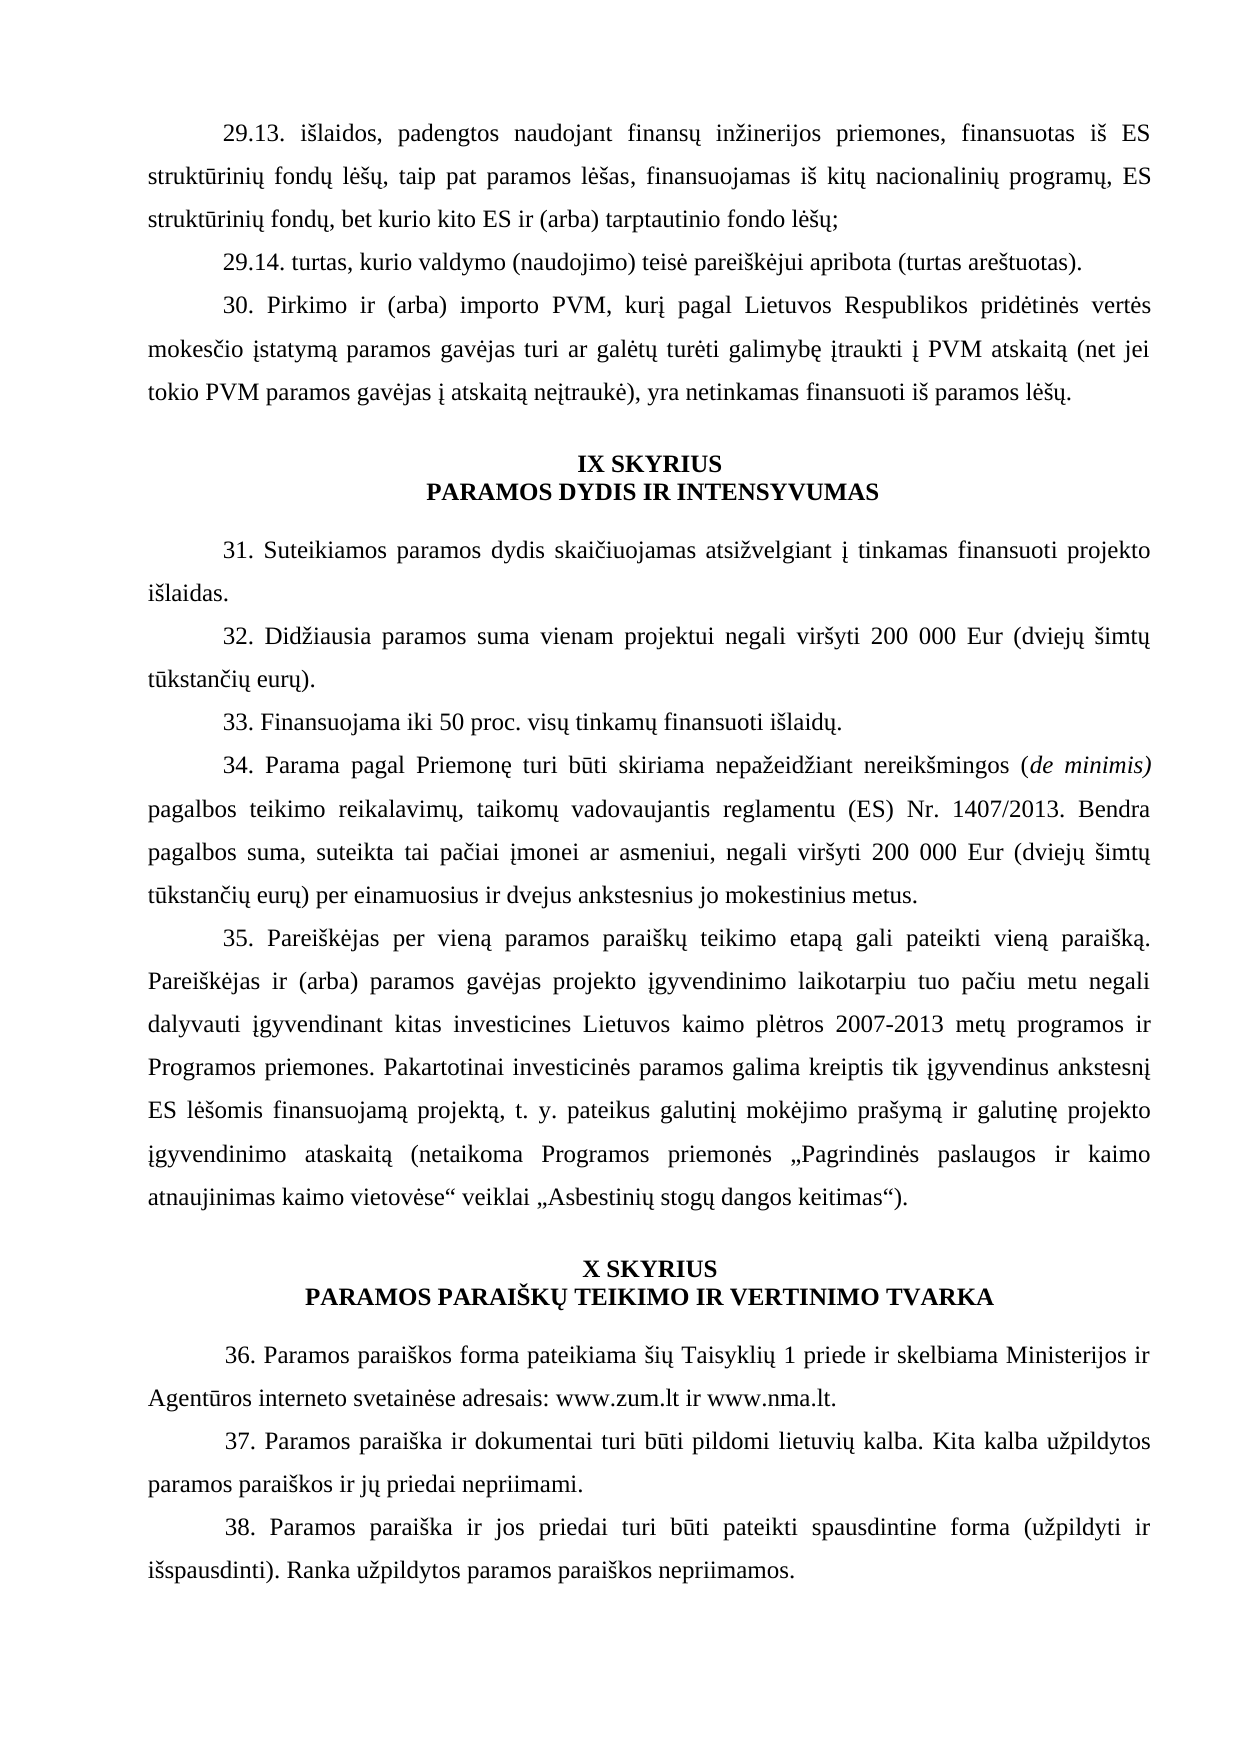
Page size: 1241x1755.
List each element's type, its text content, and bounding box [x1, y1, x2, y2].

text 30. Pirkimo ir (arba) importo PVM, kurį pagal Lietuvos Respublikos pridėtinės vertės mokesčio įstatymą paramos gavėjas turi ar galėtų turėti galimybę įtraukti į PVM atskaitą (net jei tokio PVM paramos gavėjas į atskaitą neįtraukė), yra netinkamas finansuoti iš paramos lėšų. [148, 291, 1152, 406]
text IX SKYRIUS [148, 449, 1152, 477]
text 37. Paramos paraiška ir dokumentai turi būti pildomi lietuvių kalba. Kita kalba užpildytos paramos paraiškos ir jų priedai nepriimami. [148, 1426, 1152, 1498]
text 32. Didžiausia paramos suma vienam projektui negali viršyti 200 000 Eur (dviejų šimtų tūkstančių eurų). [148, 621, 1152, 693]
text 34. Parama pagal Priemonę turi būti skiriama nepažeidžiant nereikšmingos (de minimis) pagalbos teikimo reikalavimų, taikomų vadovaujantis reglamentu (ES) Nr. 1407/2013. Bendra pagalbos suma, suteikta tai pačiai įmonei ar asmeniui, negali viršyti 200 000 Eur (dviejų šimtų tūkstančių eurų) per einamuosius ir dvejus ankstesnius jo mokestinius metus. [148, 751, 1152, 909]
text X SKYRIUS [148, 1254, 1152, 1282]
text 29.14. turtas, kurio valdymo (naudojimo) teisė pareiškėjui apribota (turtas areštuotas). [148, 247, 1152, 276]
text 33. Finansuojama iki 50 proc. visų tinkamų finansuoti išlaidų. [148, 707, 1152, 736]
text 29.13. išlaidos, padengtos naudojant finansų inžinerijos priemones, finansuotas iš ES struktūrinių fondų lėšų, taip pat paramos lėšas, finansuojamas iš kitų nacionalinių programų, ES struktūrinių fondų, bet kurio kito ES ir (arba) tarptautinio fondo lėšų; [148, 118, 1152, 233]
text 36. Paramos paraiškos forma pateikiama šių Taisyklių 1 priede ir skelbiama Ministerijos ir Agentūros interneto svetainėse adresais: www.zum.lt ir www.nma.lt. [148, 1340, 1152, 1412]
text 31. Suteikiamos paramos dydis skaičiuojamas atsižvelgiant į tinkamas finansuoti projekto išlaidas. [148, 535, 1152, 607]
text PARAMOS DYDIS IR INTENSYVUMAS [148, 477, 1152, 506]
text 35. Pareiškėjas per vieną paramos paraiškų teikimo etapą gali pateikti vieną paraišką. Pareiškėjas ir (arba) paramos gavėjas projekto įgyvendinimo laikotarpiu tuo pačiu metu negali dalyvauti įgyvendinant kitas investicines Lietuvos kaimo plėtros 2007-2013 metų programos ir Programos priemones. Pakartotinai investicinės paramos galima kreiptis tik įgyvendinus ankstesnį ES lėšomis finansuojamą projektą, t. y. pateikus galutinį mokėjimo prašymą ir galutinę projekto įgyvendinimo ataskaitą (netaikoma Programos priemonės „Pagrindinės paslaugos ir kaimo atnaujinimas kaimo vietovėse“ veiklai „Asbestinių stogų dangos keitimas“). [148, 923, 1152, 1211]
text PARAMOS PARAIŠKŲ TEIKIMO IR VERTINIMO TVARKA [148, 1282, 1152, 1311]
text 38. Paramos paraiška ir jos priedai turi būti pateikti spausdintine forma (užpildyti ir išspausdinti). Ranka užpildytos paramos paraiškos nepriimamos. [148, 1512, 1152, 1584]
